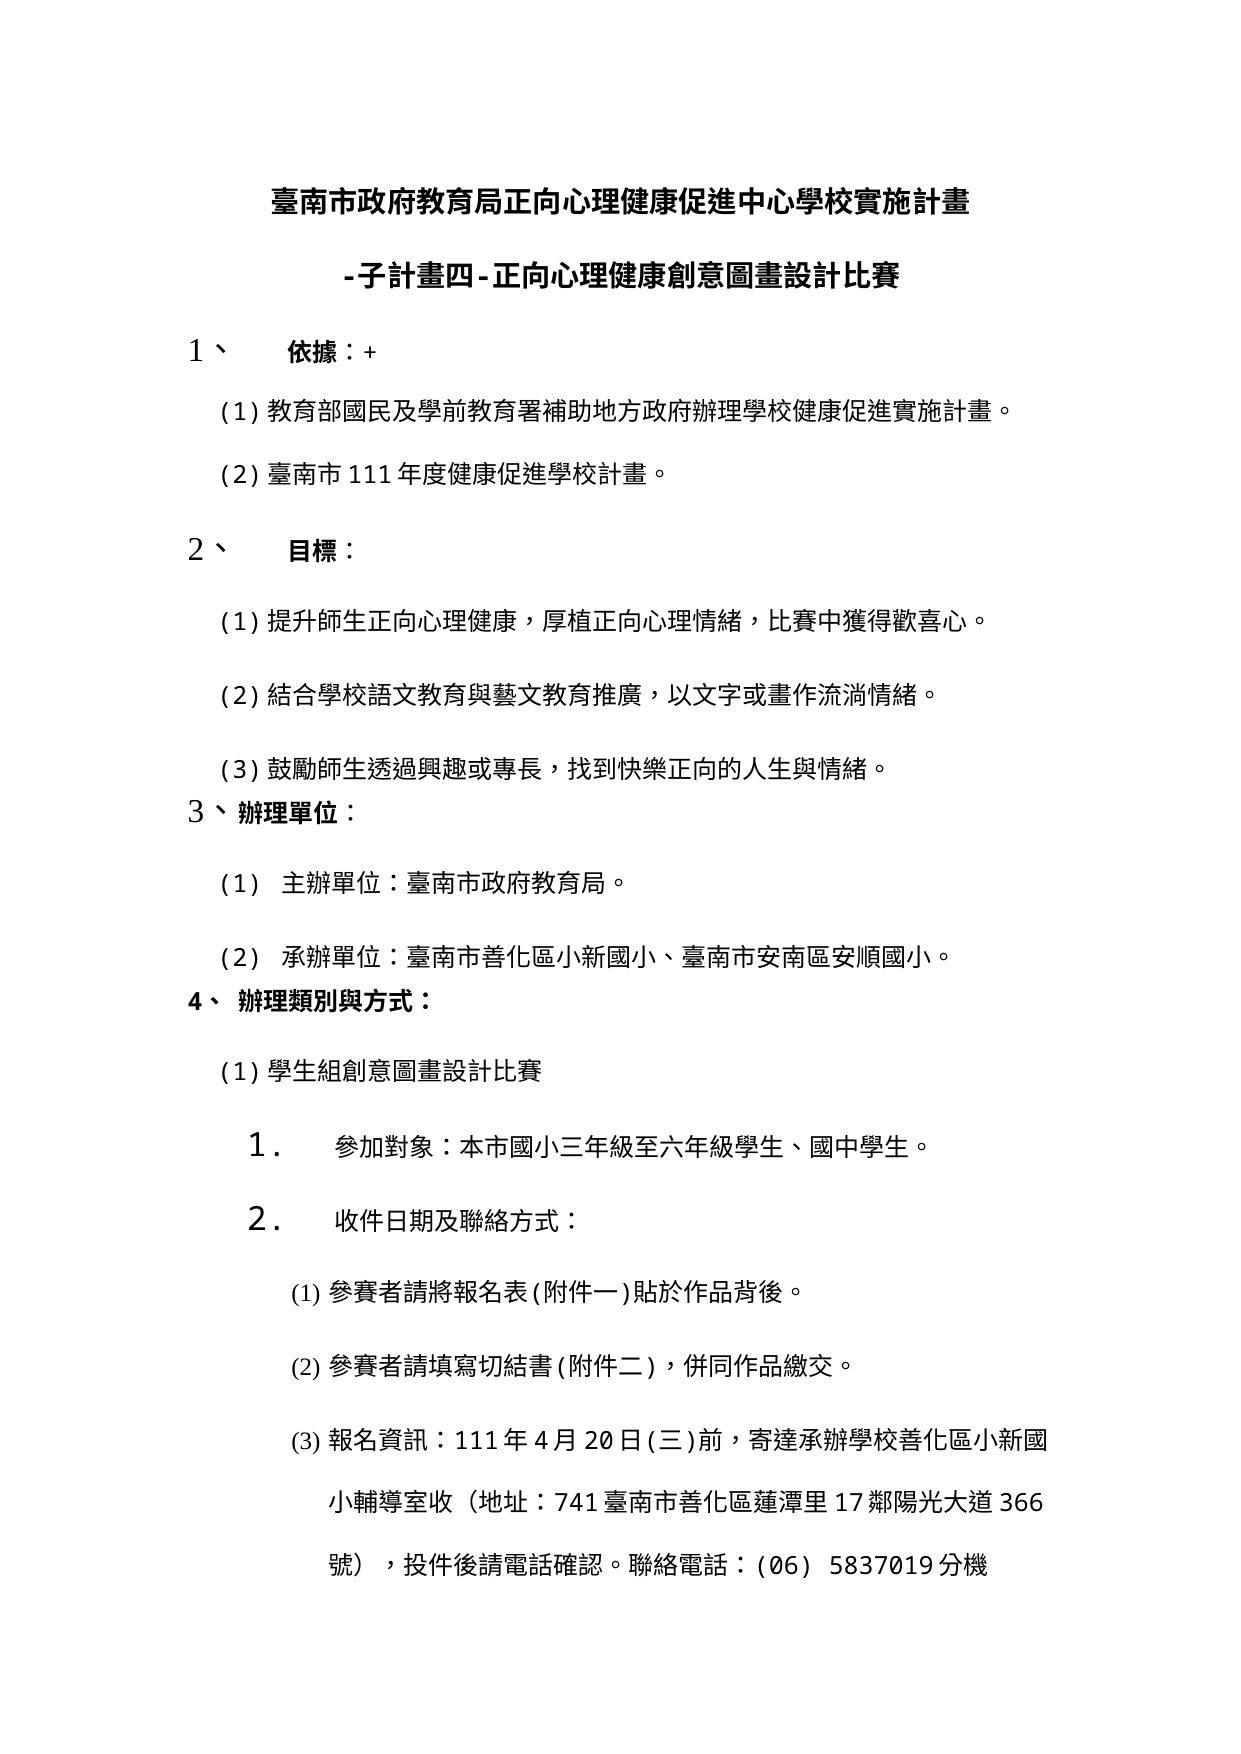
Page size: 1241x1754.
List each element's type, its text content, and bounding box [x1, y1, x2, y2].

list 提升師生正向心理健康，厚植正向心理情緒，比賽中獲得歡喜心。 [217, 578, 1053, 641]
list 收件日期及聯絡方式： [247, 1175, 1053, 1238]
text -子計畫四-正向心理健康創意圖畫設計比賽 [187, 232, 1053, 294]
list 參賽者請填寫切結書(附件二)，併同作品繳交。 [291, 1323, 1053, 1385]
list 參加對象：本市國小三年級至六年級學生、國中學生。 [247, 1102, 1053, 1164]
list 承辦單位：臺南市善化區小新國小、臺南市安南區安順國小。 [217, 914, 1053, 976]
list 主辦單位：臺南市政府教育局。 [217, 840, 1053, 902]
list 教育部國民及學前教育署補助地方政府辦理學校健康促進實施計畫。 [217, 368, 1053, 431]
list 目標： [187, 504, 1053, 567]
list 學生組創意圖畫設計比賽 [217, 1028, 1053, 1090]
list 結合學校語文教育與藝文教育推廣，以文字或畫作流淌情緒。 [217, 652, 1053, 714]
list 辦理類別與方式： [187, 987, 1053, 1017]
text 臺南市政府教育局正向心理健康促進中心學校實施計畫 [187, 158, 1053, 221]
list 臺南市111年度健康促進學校計畫。 [217, 431, 1053, 493]
list 辦理單位： [187, 799, 1053, 829]
list 報名資訊：111年4月20日(三)前，寄達承辦學校善化區小新國小輔導室收（地址：741臺南市善化區蓮潭里17鄰陽光大道366號），投件後請電話確認。聯絡電話：(06) 5837019分機 [291, 1397, 1053, 1584]
list 依據：+ [187, 306, 1053, 368]
list 參賽者請將報名表(附件一)貼於作品背後。 [291, 1249, 1053, 1312]
list 鼓勵師生透過興趣或專長，找到快樂正向的人生與情緒。 [217, 726, 1053, 788]
